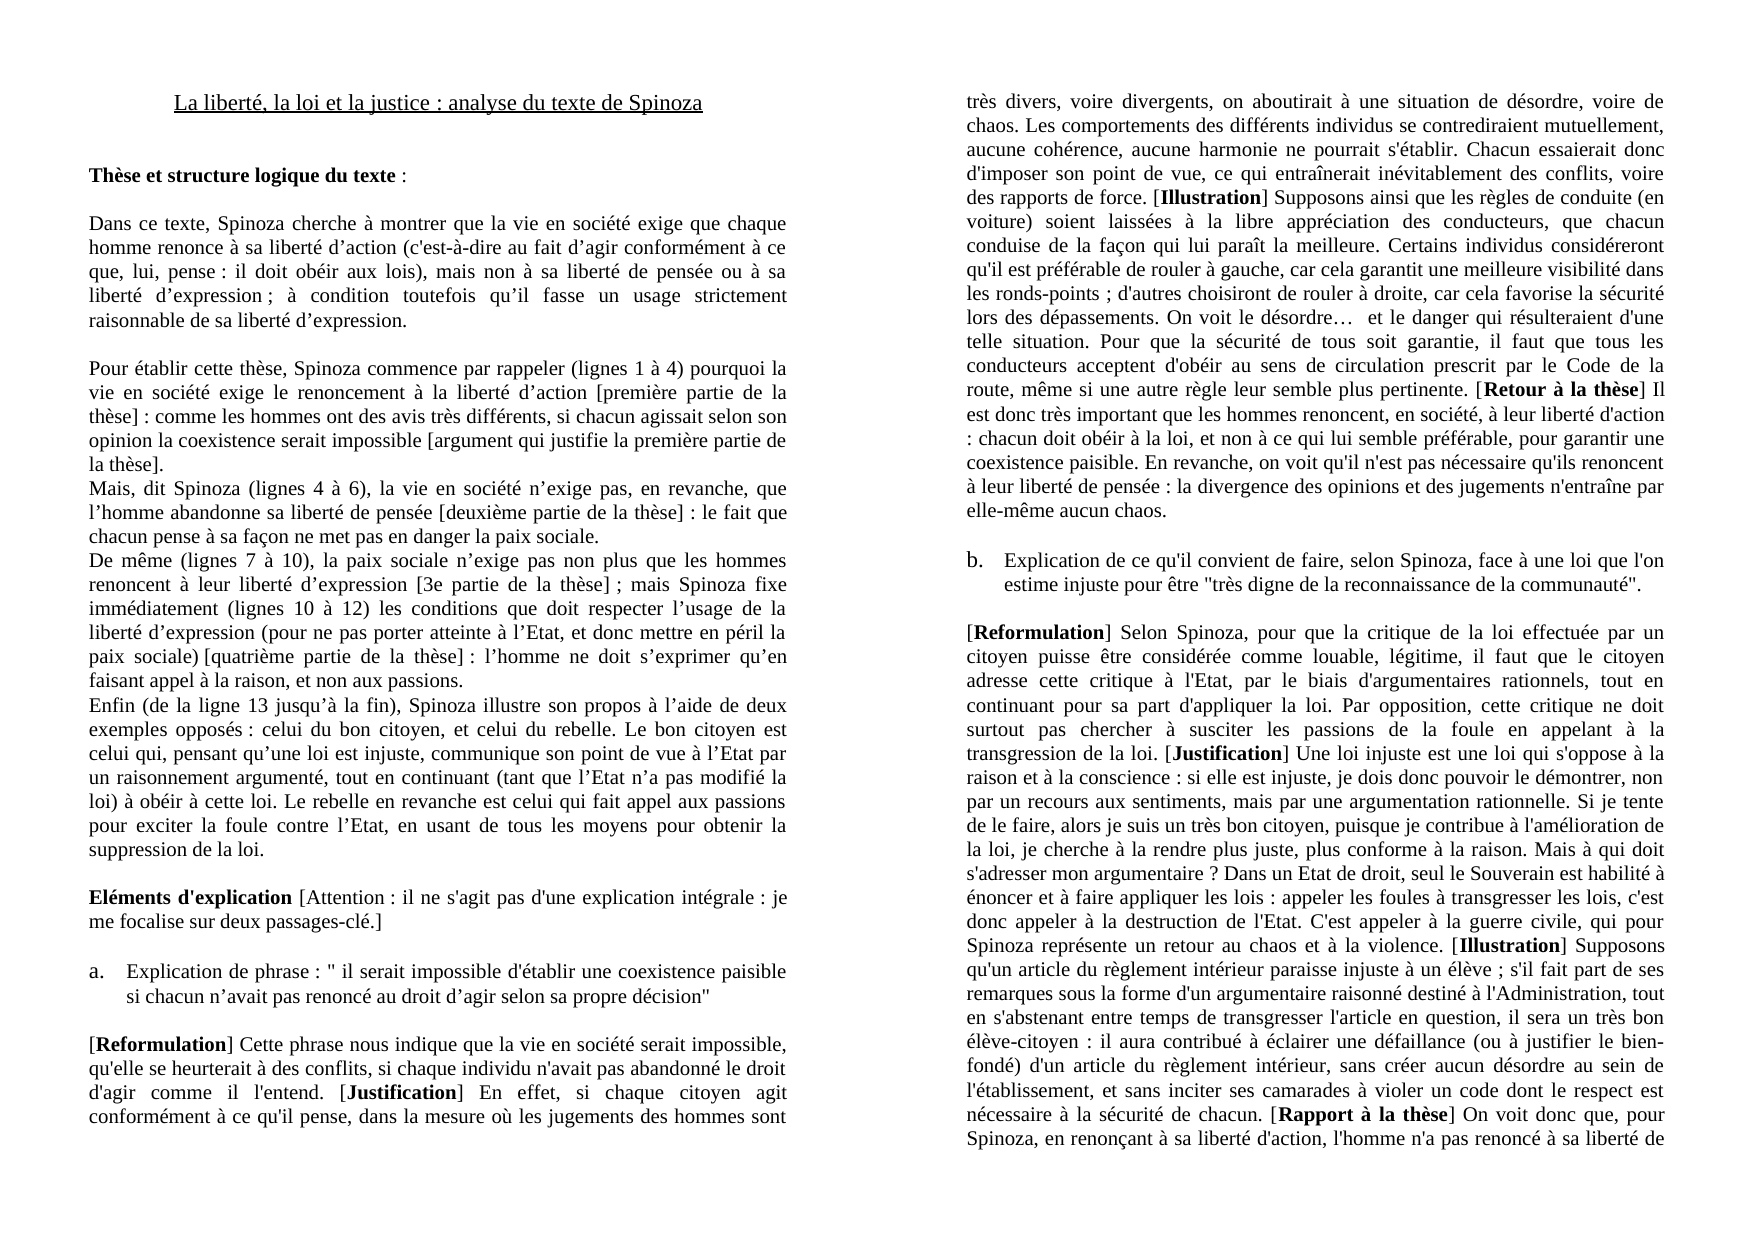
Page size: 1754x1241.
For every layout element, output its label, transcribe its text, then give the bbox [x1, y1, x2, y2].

text Enfin (de la ligne 13 jusqu’à la fin), Spinoza illustre son propos à l’aide de deux exemples opposés : celui du bon citoyen, et celui du rebelle. Le bon citoyen est celui qui, pensant qu’une loi est injuste, communique son point de vue à l’Etat par un raisonnement argumenté, tout en continuant (tant que l’Etat n’a pas modifié la loi) à obéir à cette loi. Le rebelle en revanche est celui qui fait appel aux passions pour exciter la foule contre l’Etat, en usant de tous les moyens pour obtenir la suppression de la loi. [89, 692, 787, 861]
text [Reformulation] Selon Spinoza, pour que la critique de la loi effectuée par un citoyen puisse être considérée comme louable, légitime, il faut que le citoyen adresse cette critique à l'Etat, par le biais d'argumentaires rationnels, tout en continuant pour sa part d'appliquer la loi. Par opposition, cette critique ne doit surtout pas chercher à susciter les passions de la foule en appelant à la transgression de la loi. [Justification] Une loi injuste est une loi qui s'oppose à la raison et à la conscience : si elle est injuste, je dois donc pouvoir le démontrer, non par un recours aux sentiments, mais par une argumentation rationnelle. Si je tente de le faire, alors je suis un très bon citoyen, puisque je contribue à l'amélioration de la loi, je cherche à la rendre plus juste, plus conforme à la raison. Mais à qui doit s'adresser mon argumentaire ? Dans un Etat de droit, seul le Souverain est habilité à énoncer et à faire appliquer les lois : appeler les foules à transgresser les lois, c'est donc appeler à la destruction de l'Etat. C'est appeler à la guerre civile, qui pour Spinoza représente un retour au chaos et à la violence. [Illustration] Supposons qu'un article du règlement intérieur paraisse injuste à un élève ; s'il fait part de ses remarques sous la forme d'un argumentaire raisonné destiné à l'Administration, tout en s'abstenant entre temps de transgresser l'article en question, il sera un très bon élève-citoyen : il aura contribué à éclairer une défaillance (ou à justifier le bien-fondé) d'un article du règlement intérieur, sans créer aucun désordre au sein de l'établissement, et sans inciter ses camarades à violer un code dont le respect est nécessaire à la sécurité de chacun. [Rapport à la thèse] On voit donc que, pour Spinoza, en renonçant à sa liberté d'action, l'homme n'a pas renoncé à sa liberté de [966, 620, 1665, 1150]
text très divers, voire divergents, on aboutirait à une situation de désordre, voire de chaos. Les comportements des différents individus se contrediraient mutuellement, aucune cohérence, aucune harmonie ne pourrait s'établir. Chacun essaierait donc d'imposer son point de vue, ce qui entraînerait inévitablement des conflits, voire des rapports de force. [Illustration] Supposons ainsi que les règles de conduite (en voiture) soient laissées à la libre appréciation des conducteurs, que chacun conduise de la façon qui lui paraît la meilleure. Certains individus considéreront qu'il est préférable de rouler à gauche, car cela garantit une meilleure visibilité dans les ronds-points ; d'autres choisiront de rouler à droite, car cela favorise la sécurité lors des dépassements. On voit le désordre… et le danger qui résulteraient d'une telle situation. Pour que la sécurité de tous soit garantie, il faut que tous les conducteurs acceptent d'obéir au sens de circulation prescrit par le Code de la route, même si une autre règle leur semble plus pertinente. [Retour à la thèse] Il est donc très important que les hommes renoncent, en société, à leur liberté d'action : chacun doit obéir à la loi, et non à ce qui lui semble préférable, pour garantir une coexistence paisible. En revanche, on voit qu'il n'est pas nécessaire qu'ils renoncent à leur liberté de pensée : la divergence des opinions et des jugements n'entraîne par elle-même aucun chaos. [966, 89, 1665, 522]
text Dans ce texte, Spinoza cherche à montrer que la vie en société exige que chaque homme renonce à sa liberté d’action (c'est-à-dire au fait d’agir conformément à ce que, lui, pense : il doit obéir aux lois), mais non à sa liberté de pensée ou à sa liberté d’expression ; à condition toutefois qu’il fasse un usage strictement raisonnable de sa liberté d’expression. [89, 211, 787, 332]
text Mais, dit Spinoza (lignes 4 à 6), la vie en société n’exige pas, en revanche, que l’homme abandonne sa liberté de pensée [deuxième partie de la thèse] : le fait que chacun pense à sa façon ne met pas en danger la paix sociale. [89, 476, 787, 548]
text Eléments d'explication [Attention : il ne s'agit pas d'une explication intégrale : je me focalise sur deux passages-clé.] [89, 885, 787, 933]
text De même (lignes 7 à 10), la paix sociale n’exige pas non plus que les hommes renoncent à leur liberté d’expression [3e partie de la thèse] ; mais Spinoza fixe immédiatement (lignes 10 à 12) les conditions que doit respecter l’usage de la liberté d’expression (pour ne pas porter atteinte à l’Etat, et donc mettre en péril la paix sociale) [quatrième partie de la thèse] : l’homme ne doit s’exprimer qu’en faisant appel à la raison, et non aux passions. [89, 548, 787, 692]
list Explication de phrase : " il serait impossible d'établir une coexistence paisible si chacun n’avait pas renoncé au droit d’agir selon sa propre décision" [89, 957, 787, 1008]
text Thèse et structure logique du texte : [89, 163, 787, 187]
list Explication de ce qu'il convient de faire, selon Spinoza, face à une loi que l'on estime injuste pour être "très digne de la reconnaissance de la communauté". [966, 546, 1665, 596]
text Pour établir cette thèse, Spinoza commence par rappeler (lignes 1 à 4) pourquoi la vie en société exige le renoncement à la liberté d’action [première partie de la thèse] : comme les hommes ont des avis très différents, si chacun agissait selon son opinion la coexistence serait impossible [argument qui justifie la première partie de la thèse]. [89, 356, 787, 476]
text La liberté, la loi et la justice : analyse du texte de Spinoza [89, 89, 787, 115]
text [Reformulation] Cette phrase nous indique que la vie en société serait impossible, qu'elle se heurterait à des conflits, si chaque individu n'avait pas abandonné le droit d'agir comme il l'entend. [Justification] En effet, si chaque citoyen agit conformément à ce qu'il pense, dans la mesure où les jugements des hommes sont [89, 1032, 787, 1128]
